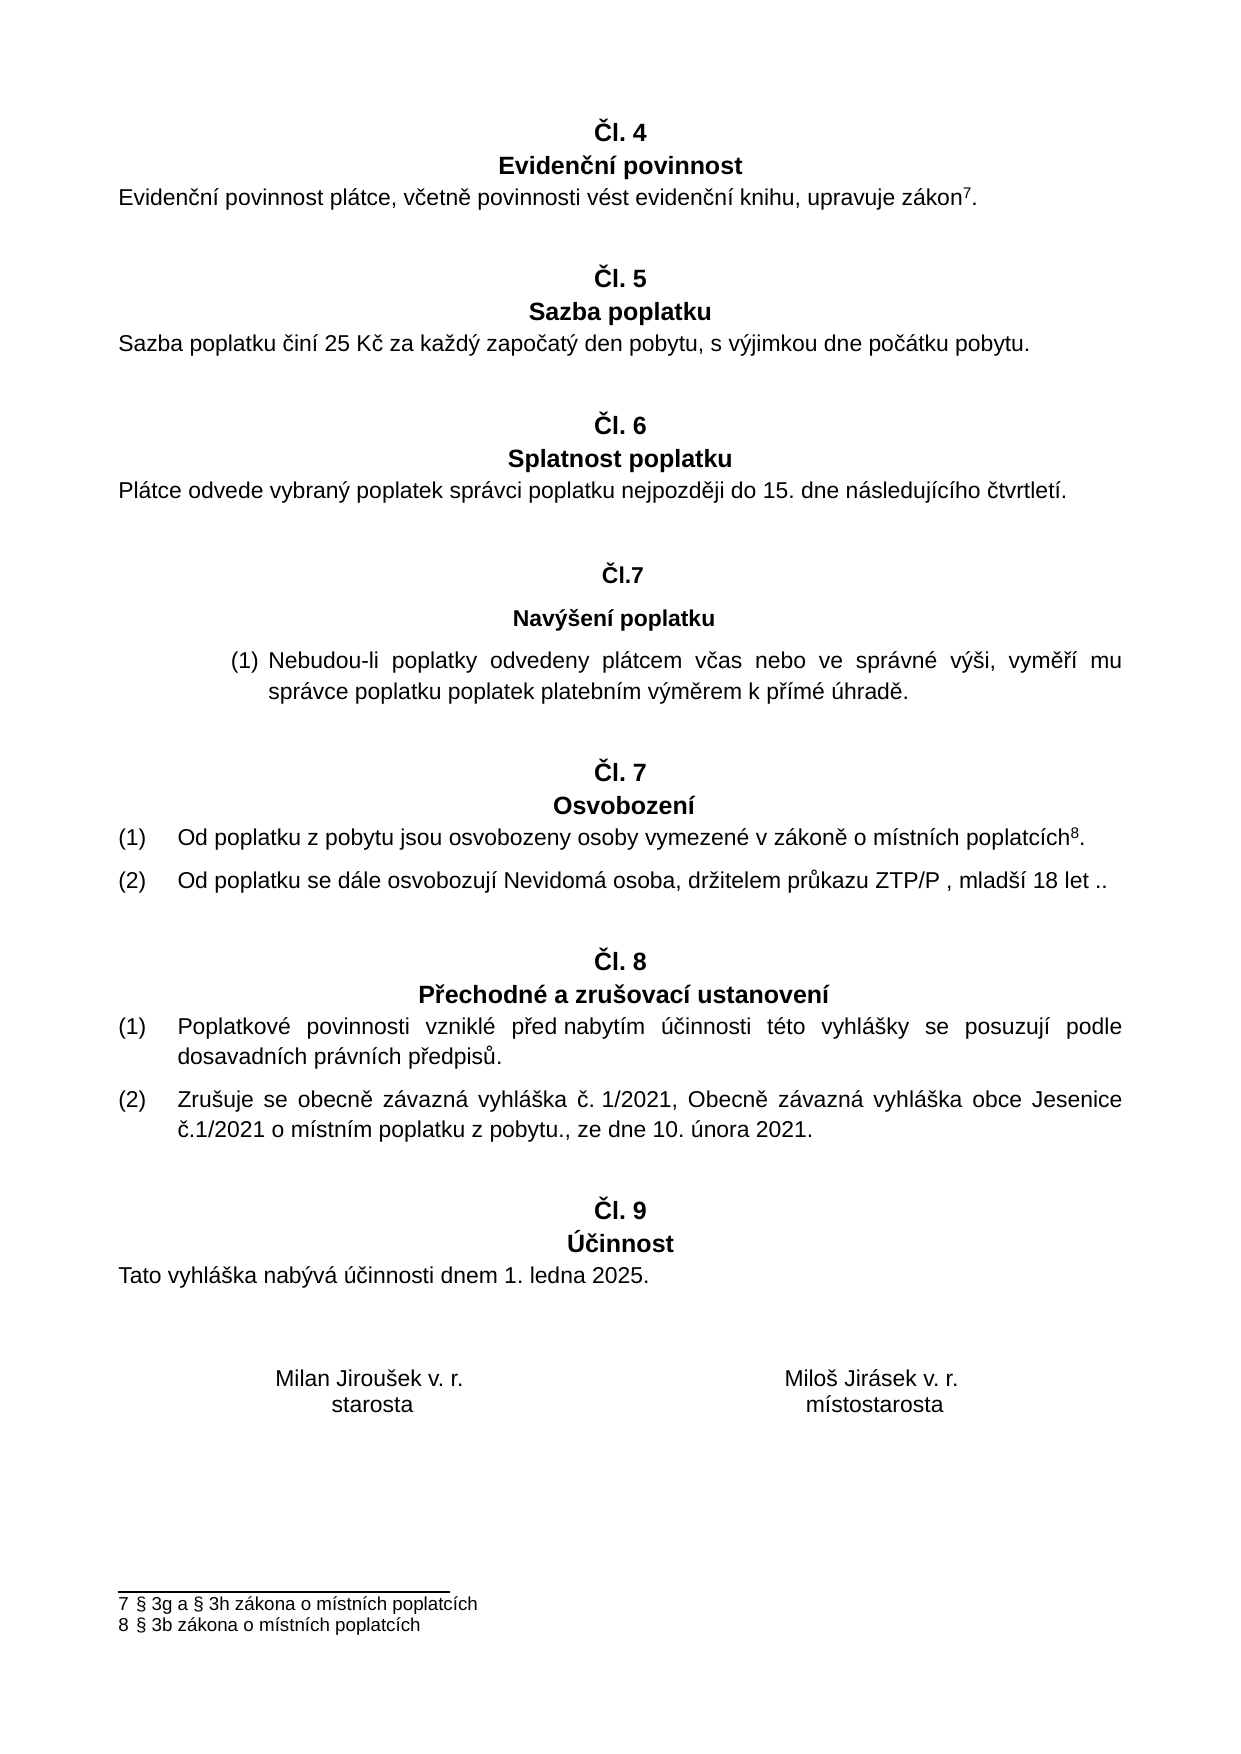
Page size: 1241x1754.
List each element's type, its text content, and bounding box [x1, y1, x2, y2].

table_header Milan Jiroušek v. r. starosta [118, 1305, 620, 1423]
table_header Miloš Jirásek v. r. místostarosta [620, 1305, 1122, 1423]
text § 3g a § 3h zákona o místních poplatcích [118, 1592, 1122, 1614]
list Zrušuje se obecně závazná vyhláška č. 1/2021, Obecně závazná vyhláška obce Jesenice č.1/2021 o místním poplatku z pobytu., ze dne 10. února 2021. [118, 1086, 1122, 1142]
list Od poplatku se dále osvobozují Nevidomá osoba, držitelem průkazu ZTP/P , mladší 18 let .. [118, 867, 1122, 893]
text Čl.7 [118, 562, 1122, 588]
text Sazba poplatku činí 25 Kč za každý započatý den pobytu, s výjimkou dne počátku pobytu. [118, 330, 1122, 357]
subtitle Čl. 4 Evidenční povinnost [118, 118, 1122, 180]
list Nebudou-li poplatky odvedeny plátcem včas nebo ve správné výši, vyměří mu správce poplatku poplatek platebním výměrem k přímé úhradě. [231, 647, 1122, 704]
list Poplatkové povinnosti vzniklé před nabytím účinnosti této vyhlášky se posuzují podle dosavadních právních předpisů. [118, 1013, 1122, 1069]
subtitle Čl. 5 Sazba poplatku [118, 264, 1122, 326]
subtitle Čl. 8 Přechodné a zrušovací ustanovení [118, 947, 1122, 1009]
subtitle Čl. 9 Účinnost [118, 1196, 1122, 1258]
text Evidenční povinnost plátce, včetně povinnosti vést evidenční knihu, upravuje zákon. [118, 184, 1122, 211]
subtitle Čl. 7 Osvobození [118, 758, 1122, 820]
list Od poplatku z pobytu jsou osvobozeny osoby vymezené v zákoně o místních poplatcích. [118, 824, 1122, 850]
subtitle Čl. 6 Splatnost poplatku [118, 411, 1122, 472]
list § 3b zákona o místních poplatcích [118, 1614, 1122, 1635]
text Plátce odvede vybraný poplatek správci poplatku nejpozději do 15. dne následujícího čtvrtletí. [118, 477, 1122, 503]
table_cell [620, 1423, 1122, 1541]
table_cell [118, 1423, 620, 1541]
text Navýšení poplatku [118, 605, 1122, 631]
text Tato vyhláška nabývá účinnosti dnem 1. ledna 2025. [118, 1262, 1122, 1289]
